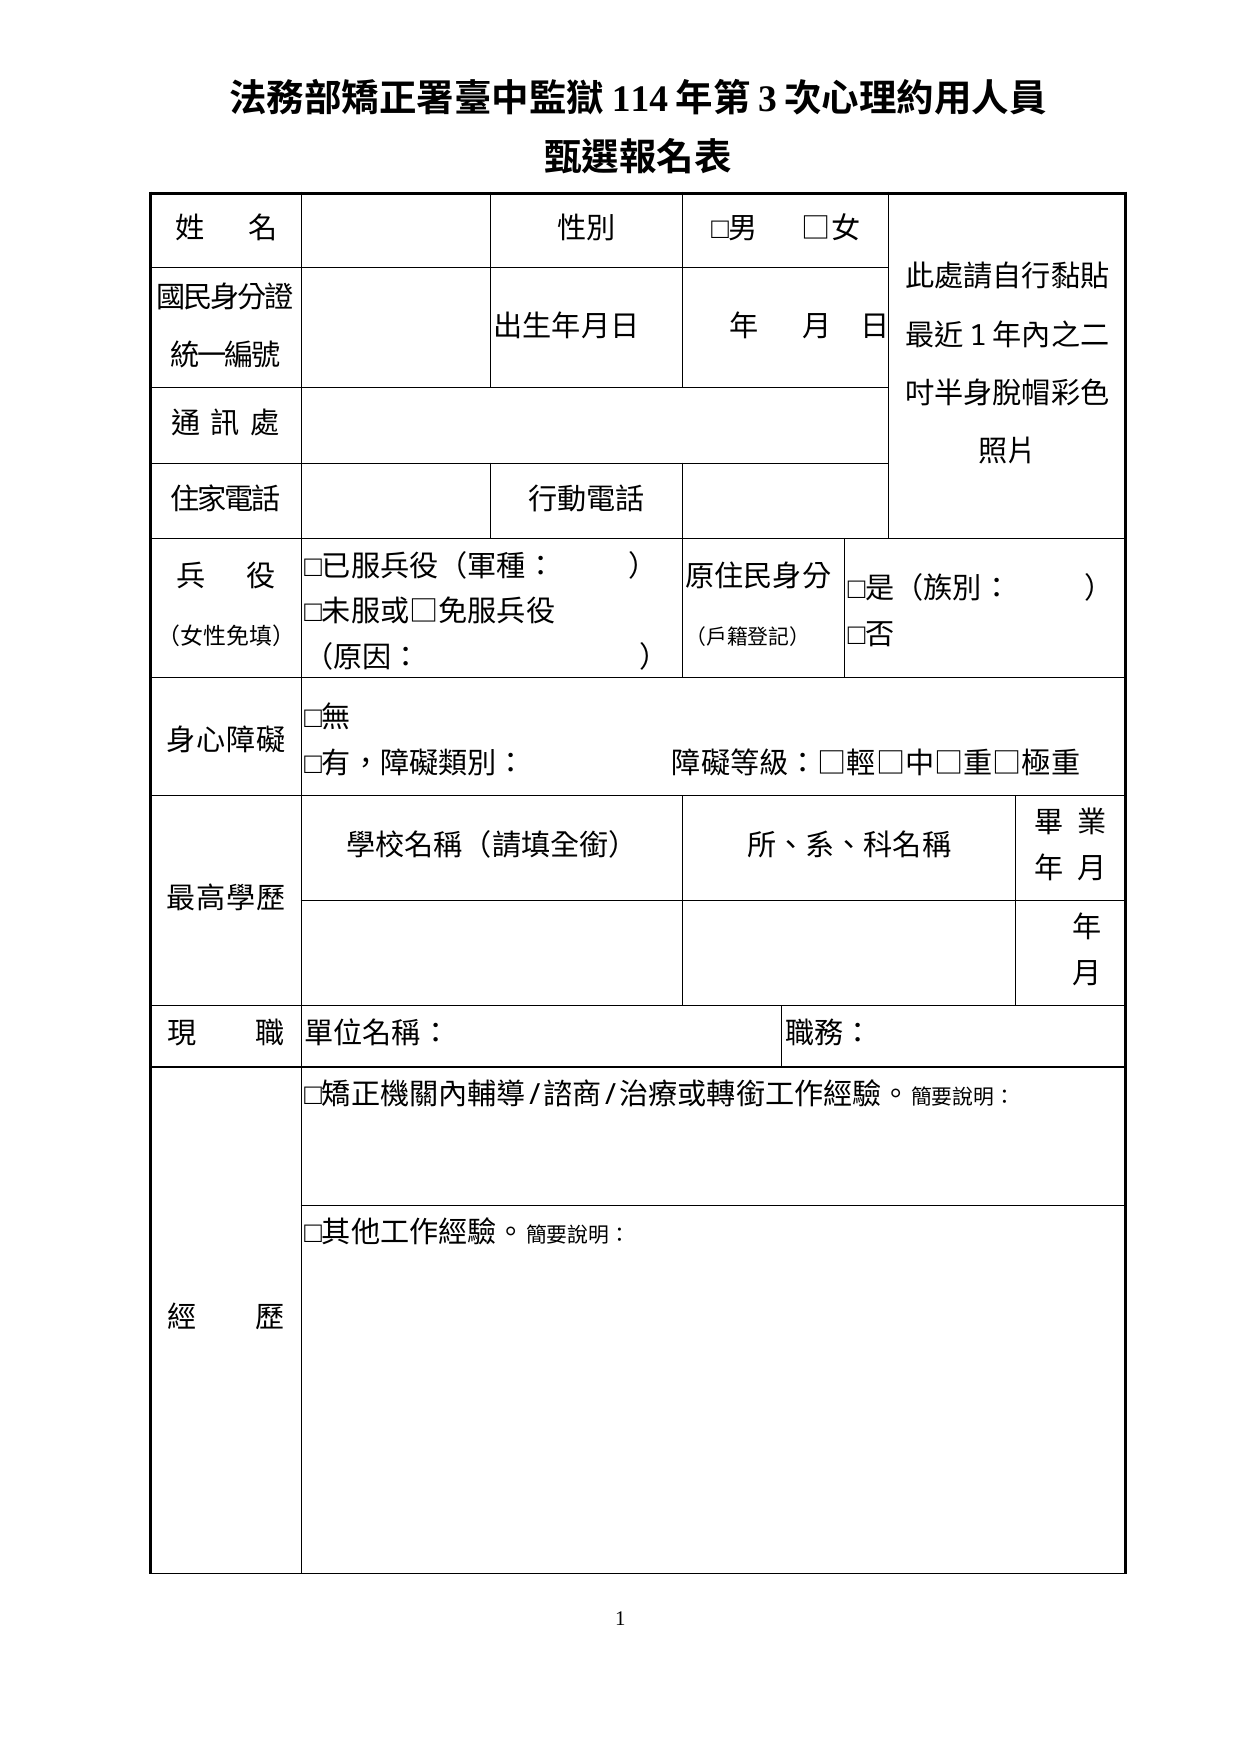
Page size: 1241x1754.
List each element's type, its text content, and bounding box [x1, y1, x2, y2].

table_cell 年 月 [1016, 901, 1124, 1005]
table_cell [302, 464, 490, 538]
table_header 法務部矯正署臺中監獄114年第3次心理約用人員 甄選報名表 [151, 75, 1125, 192]
table_cell 現 職 [152, 1006, 301, 1066]
table_cell 通 訊 處 [152, 388, 301, 463]
table_cell □其他工作經驗。簡要說明： [302, 1206, 1124, 1573]
table_cell 經 歷 [152, 1068, 301, 1573]
table_cell □男 □女 [683, 195, 888, 267]
table_cell 出生年月日 [491, 268, 682, 387]
table_cell [302, 388, 888, 463]
table_cell 國民身分證 統一編號 [152, 268, 301, 387]
table_cell □是（族別： ） □否 [845, 539, 1124, 677]
table_cell □無 □有，障礙類別： 障礙等級：□輕□中□重□極重 [302, 678, 1124, 795]
table_cell [683, 901, 1015, 1005]
table_cell 此處請自行黏貼 最近1年內之二 吋半身脫帽彩色 照片 [889, 195, 1124, 538]
table_cell 職務： [782, 1006, 1124, 1066]
table_cell □矯正機關內輔導/諮商/治療或轉銜工作經驗。簡要說明： [302, 1068, 1124, 1205]
table_cell 畢 業 年 月 [1016, 796, 1124, 900]
table_cell 所、系、科名稱 [683, 796, 1015, 900]
table_cell [302, 195, 490, 267]
table_cell 性別 [491, 195, 682, 267]
table_cell [302, 901, 682, 1005]
table_cell 姓 名 [152, 195, 301, 267]
table_cell 原住民身分 （戶籍登記） [683, 539, 844, 677]
table_cell 學校名稱（請填全銜） [302, 796, 682, 900]
table_cell [302, 268, 490, 387]
table_cell 身心障礙 [152, 678, 301, 795]
table_cell 住家電話 [152, 464, 301, 538]
table_cell 最高學歷 [152, 796, 301, 1005]
table_cell 兵役 （女性免填） [152, 539, 301, 677]
table_cell 年 月 日 [683, 268, 888, 387]
table_cell 單位名稱： [302, 1006, 781, 1066]
table_cell 行動電話 [491, 464, 682, 538]
table_cell □已服兵役（軍種： ） □未服或□免服兵役 （原因： ） [302, 539, 682, 677]
table_cell [683, 464, 888, 538]
